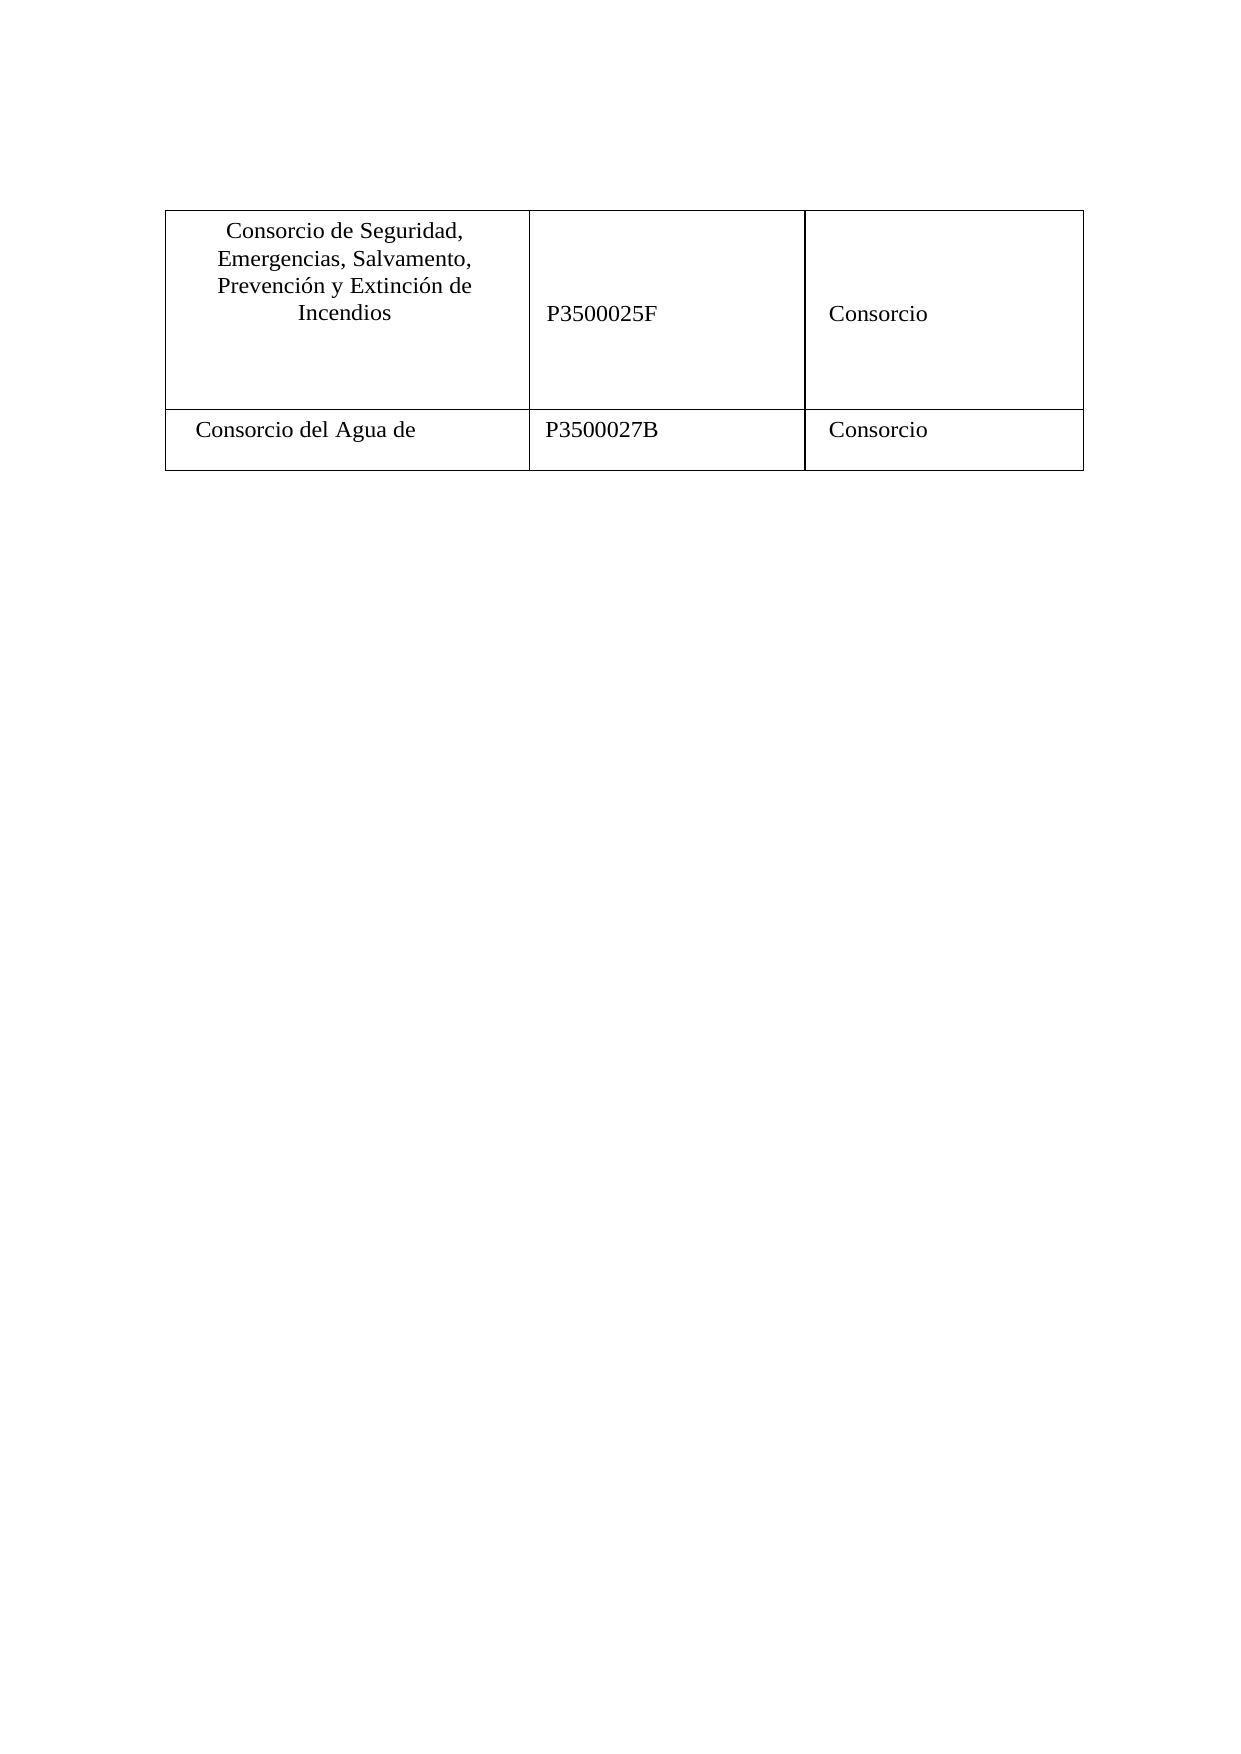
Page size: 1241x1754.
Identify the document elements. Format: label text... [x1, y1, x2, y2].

table_cell Consorcio [806, 410, 1083, 470]
table_cell P3500025F [530, 211, 804, 409]
table_cell Consorcio del Agua de [166, 410, 529, 470]
table_cell P3500027B [530, 410, 804, 470]
table_cell Consorcio de Seguridad, Emergencias, Salvamento, Prevención y Extinción de Incendios [166, 211, 529, 409]
table_cell Consorcio [806, 211, 1083, 409]
